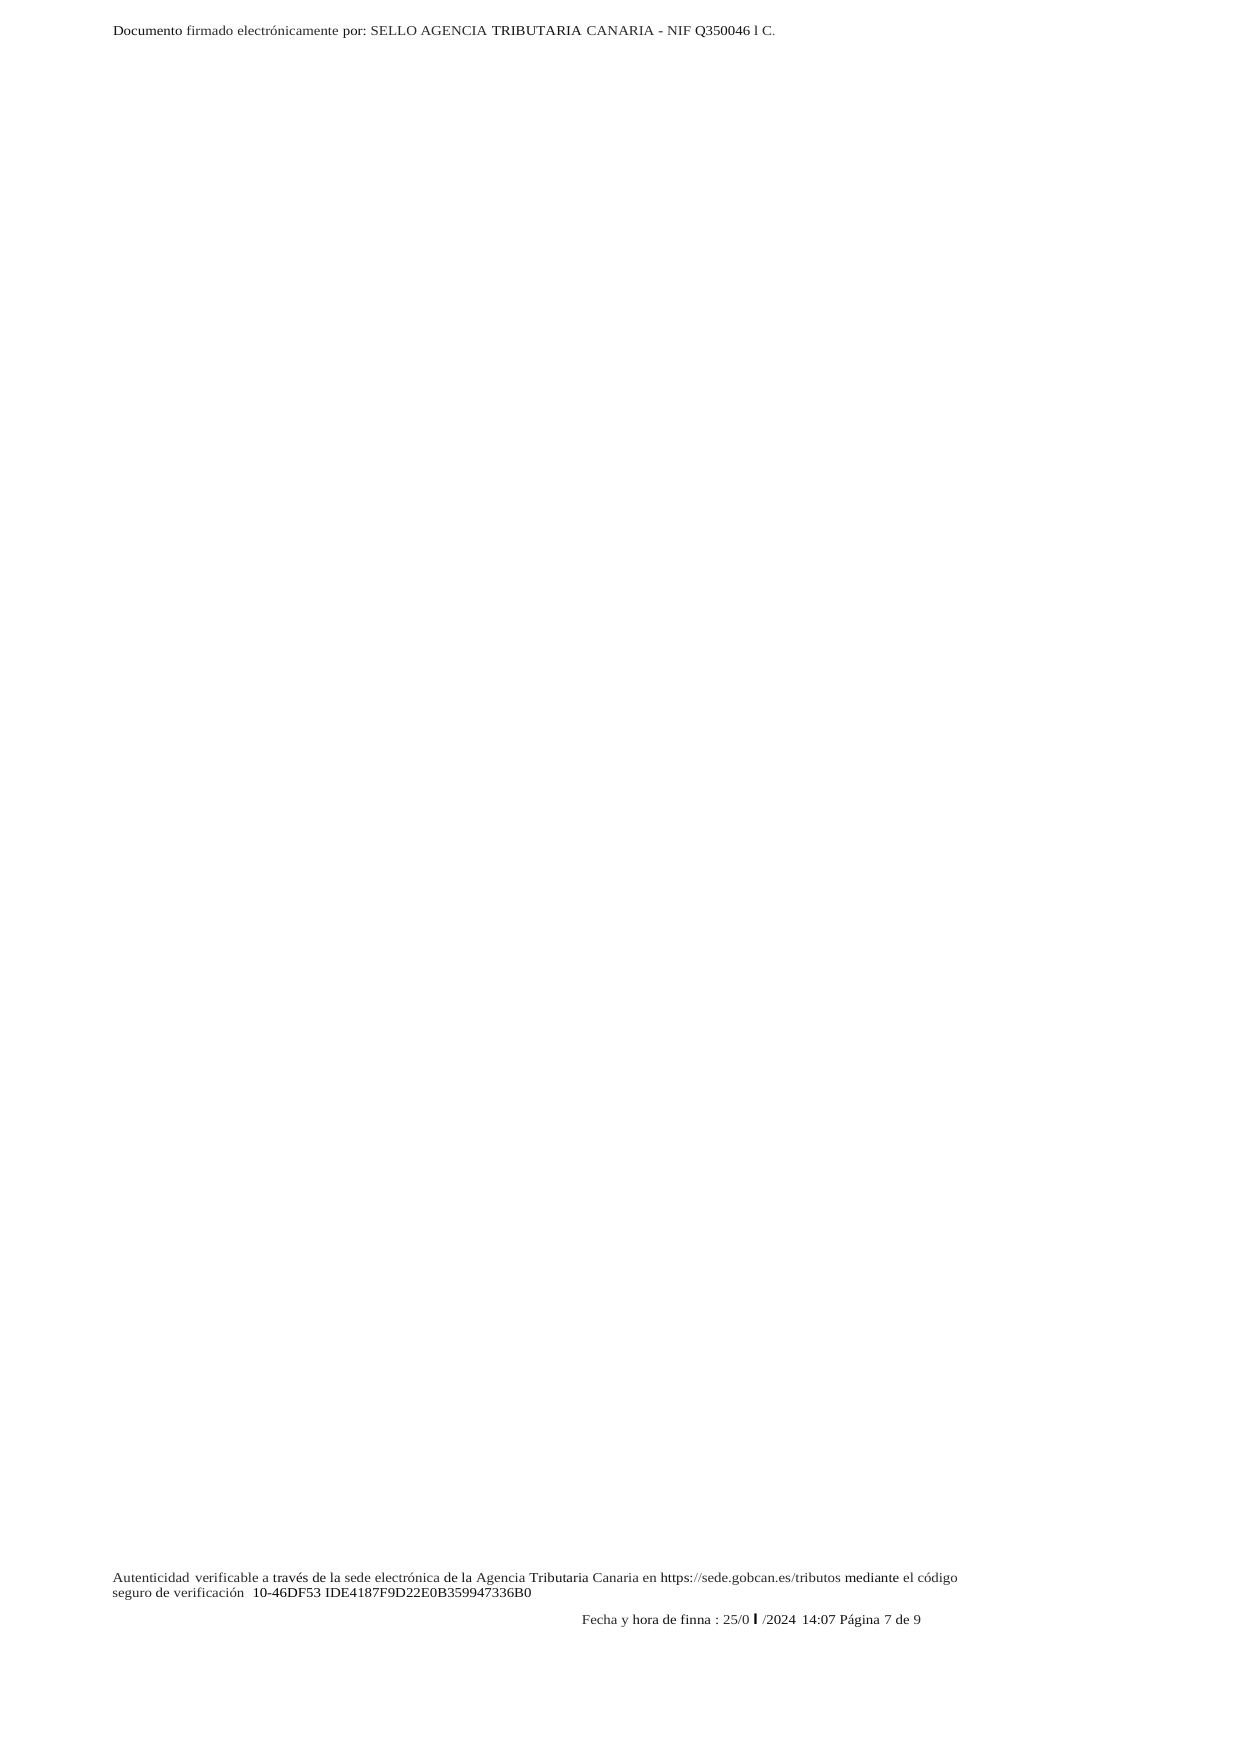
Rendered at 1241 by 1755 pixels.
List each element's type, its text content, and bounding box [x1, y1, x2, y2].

text Documento firmado electrónicamente por: SELLO AGENCIA TRIBUTARIA CANARIA - NIF Q350046 l C. [113, 23, 1097, 38]
